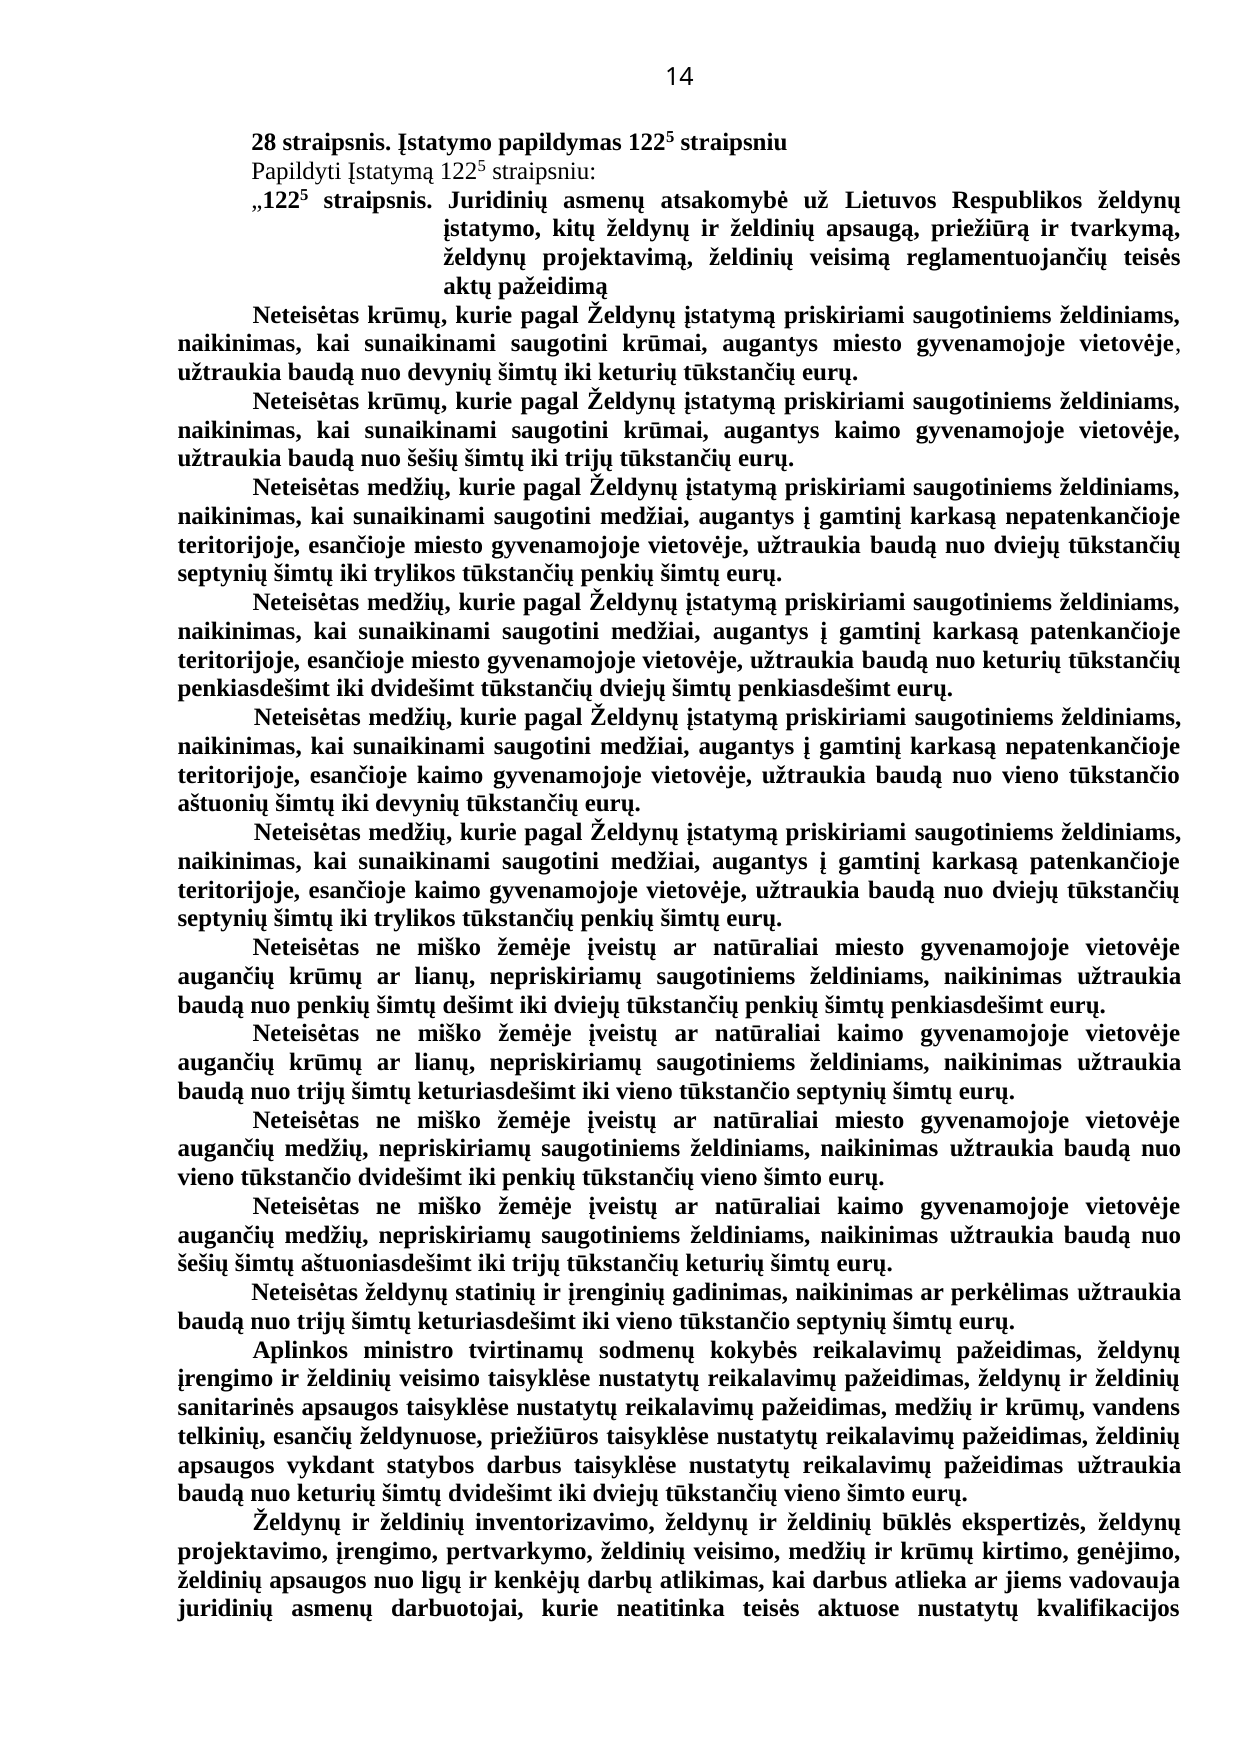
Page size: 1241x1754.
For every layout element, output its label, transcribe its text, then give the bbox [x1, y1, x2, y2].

text Neteisėtas medžių, kurie pagal Želdynų įstatymą priskiriami saugotiniems želdiniams, naikinimas, kai sunaikinami saugotini medžiai, augantys į gamtinį karkasą nepatenkančioje teritorijoje, esančioje miesto gyvenamojoje vietovėje, užtraukia baudą nuo dviejų tūkstančių septynių šimtų iki trylikos tūkstančių penkių šimtų eurų. [177, 472, 1181, 587]
text Želdynų ir želdinių inventorizavimo, želdynų ir želdinių būklės ekspertizės, želdynų projektavimo, įrengimo, pertvarkymo, želdinių veisimo, medžių ir krūmų kirtimo, genėjimo, želdinių apsaugos nuo ligų ir kenkėjų darbų atlikimas, kai darbus atlieka ar jiems vadovauja juridinių asmenų darbuotojai, kurie neatitinka teisės aktuose nustatytų kvalifikacijos [177, 1507, 1181, 1622]
text Neteisėtas medžių, kurie pagal Želdynų įstatymą priskiriami saugotiniems želdiniams, naikinimas, kai sunaikinami saugotini medžiai, augantys į gamtinį karkasą patenkančioje teritorijoje, esančioje kaimo gyvenamojoje vietovėje, užtraukia baudą nuo dviejų tūkstančių septynių šimtų iki trylikos tūkstančių penkių šimtų eurų. [177, 817, 1181, 932]
text Neteisėtas ne miško žemėje įveistų ar natūraliai kaimo gyvenamojoje vietovėje augančių medžių, nepriskiriamų saugotiniems želdiniams, naikinimas užtraukia baudą nuo šešių šimtų aštuoniasdešimt iki trijų tūkstančių keturių šimtų eurų. [177, 1191, 1181, 1277]
text Neteisėtas medžių, kurie pagal Želdynų įstatymą priskiriami saugotiniems želdiniams, naikinimas, kai sunaikinami saugotini medžiai, augantys į gamtinį karkasą nepatenkančioje teritorijoje, esančioje kaimo gyvenamojoje vietovėje, užtraukia baudą nuo vieno tūkstančio aštuonių šimtų iki devynių tūkstančių eurų. [177, 702, 1181, 817]
text Aplinkos ministro tvirtinamų sodmenų kokybės reikalavimų pažeidimas, želdynų įrengimo ir želdinių veisimo taisyklėse nustatytų reikalavimų pažeidimas, želdynų ir želdinių sanitarinės apsaugos taisyklėse nustatytų reikalavimų pažeidimas, medžių ir krūmų, vandens telkinių, esančių želdynuose, priežiūros taisyklėse nustatytų reikalavimų pažeidimas, želdinių apsaugos vykdant statybos darbus taisyklėse nustatytų reikalavimų pažeidimas užtraukia baudą nuo keturių šimtų dvidešimt iki dviejų tūkstančių vieno šimto eurų. [177, 1335, 1181, 1507]
text Neteisėtas želdynų statinių ir įrenginių gadinimas, naikinimas ar perkėlimas užtraukia baudą nuo trijų šimtų keturiasdešimt iki vieno tūkstančio septynių šimtų eurų. [177, 1277, 1181, 1335]
text Neteisėtas ne miško žemėje įveistų ar natūraliai kaimo gyvenamojoje vietovėje augančių krūmų ar lianų, nepriskiriamų saugotiniems želdiniams, naikinimas užtraukia baudą nuo trijų šimtų keturiasdešimt iki vieno tūkstančio septynių šimtų eurų. [177, 1018, 1181, 1105]
text „1225 straipsnis. Juridinių asmenų atsakomybė už Lietuvos Respublikos želdynų įstatymo, kitų želdynų ir želdinių apsaugą, priežiūrą ir tvarkymą, želdynų projektavimą, želdinių veisimą reglamentuojančių teisės aktų pažeidimą [251, 185, 1181, 300]
text Neteisėtas ne miško žemėje įveistų ar natūraliai miesto gyvenamojoje vietovėje augančių krūmų ar lianų, nepriskiriamų saugotiniems želdiniams, naikinimas užtraukia baudą nuo penkių šimtų dešimt iki dviejų tūkstančių penkių šimtų penkiasdešimt eurų. [177, 932, 1181, 1018]
text Neteisėtas medžių, kurie pagal Želdynų įstatymą priskiriami saugotiniems želdiniams, naikinimas, kai sunaikinami saugotini medžiai, augantys į gamtinį karkasą patenkančioje teritorijoje, esančioje miesto gyvenamojoje vietovėje, užtraukia baudą nuo keturių tūkstančių penkiasdešimt iki dvidešimt tūkstančių dviejų šimtų penkiasdešimt eurų. [177, 587, 1181, 702]
text Neteisėtas ne miško žemėje įveistų ar natūraliai miesto gyvenamojoje vietovėje augančių medžių, nepriskiriamų saugotiniems želdiniams, naikinimas užtraukia baudą nuo vieno tūkstančio dvidešimt iki penkių tūkstančių vieno šimto eurų. [177, 1105, 1181, 1191]
text Neteisėtas krūmų, kurie pagal Želdynų įstatymą priskiriami saugotiniems želdiniams, naikinimas, kai sunaikinami saugotini krūmai, augantys miesto gyvenamojoje vietovėje, užtraukia baudą nuo devynių šimtų iki keturių tūkstančių eurų. [177, 300, 1181, 386]
text Papildyti Įstatymą 1225 straipsniu: [177, 156, 1181, 185]
text 28 straipsnis. Įstatymo papildymas 1225 straipsniu [177, 127, 1181, 156]
text Neteisėtas krūmų, kurie pagal Želdynų įstatymą priskiriami saugotiniems želdiniams, naikinimas, kai sunaikinami saugotini krūmai, augantys kaimo gyvenamojoje vietovėje, užtraukia baudą nuo šešių šimtų iki trijų tūkstančių eurų. [177, 386, 1181, 472]
